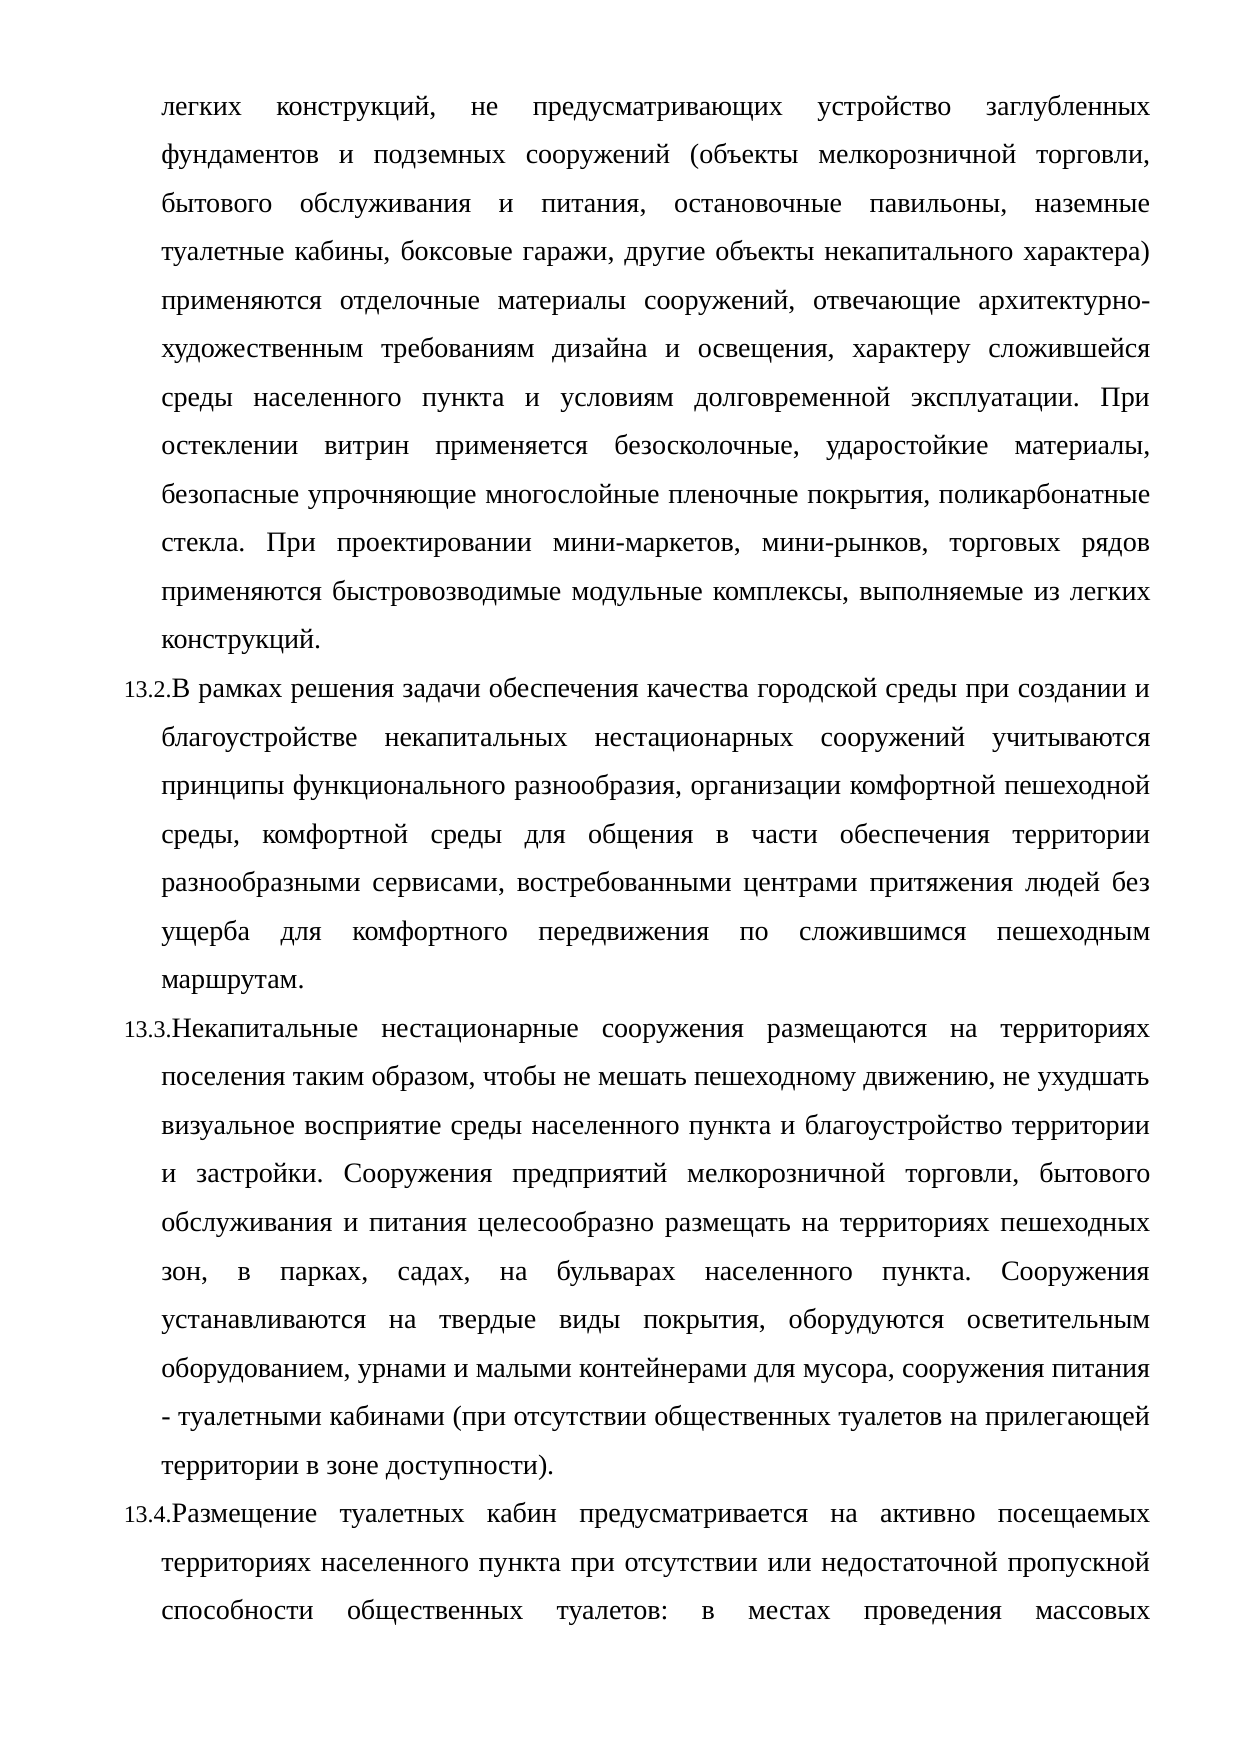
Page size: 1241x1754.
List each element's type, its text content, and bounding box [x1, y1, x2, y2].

list Некапитальные нестационарные сооружения размещаются на территориях поселения таким образом, чтобы не мешать пешеходному движению, не ухудшать визуальное восприятие среды населенного пункта и благоустройство территории и застройки. Сооружения предприятий мелкорозничной торговли, бытового обслуживания и питания целесообразно размещать на территориях пешеходных зон, в парках, садах, на бульварах населенного пункта. Сооружения устанавливаются на твердые виды покрытия, оборудуются осветительным оборудованием, урнами и малыми контейнерами для мусора, сооружения питания - туалетными кабинами (при отсутствии общественных туалетов на прилегающей территории в зоне доступности). [123, 1011, 1151, 1480]
list В рамках решения задачи обеспечения качества городской среды при создании и благоустройстве некапитальных нестационарных сооружений учитываются принципы функционального разнообразия, организации комфортной пешеходной среды, комфортной среды для общения в части обеспечения территории разнообразными сервисами, востребованными центрами притяжения людей без ущерба для комфортного передвижения по сложившимся пешеходным маршрутам. [123, 671, 1151, 995]
list легких конструкций, не предусматривающих устройство заглубленных фундаментов и подземных сооружений (объекты мелкорозничной торговли, бытового обслуживания и питания, остановочные павильоны, наземные туалетные кабины, боксовые гаражи, другие объекты некапитального характера) применяются отделочные материалы сооружений, отвечающие архитектурно-художественным требованиям дизайна и освещения, характеру сложившейся среды населенного пункта и условиям долговременной эксплуатации. При остеклении витрин применяется безосколочные, ударостойкие материалы, безопасные упрочняющие многослойные пленочные покрытия, поликарбонатные стекла. При проектировании мини-маркетов, мини-рынков, торговых рядов применяются быстровозводимые модульные комплексы, выполняемые из легких конструкций. [123, 89, 1151, 655]
list Размещение туалетных кабин предусматривается на активно посещаемых территориях населенного пункта при отсутствии или недостаточной пропускной способности общественных туалетов: в местах проведения массовых [123, 1496, 1151, 1626]
